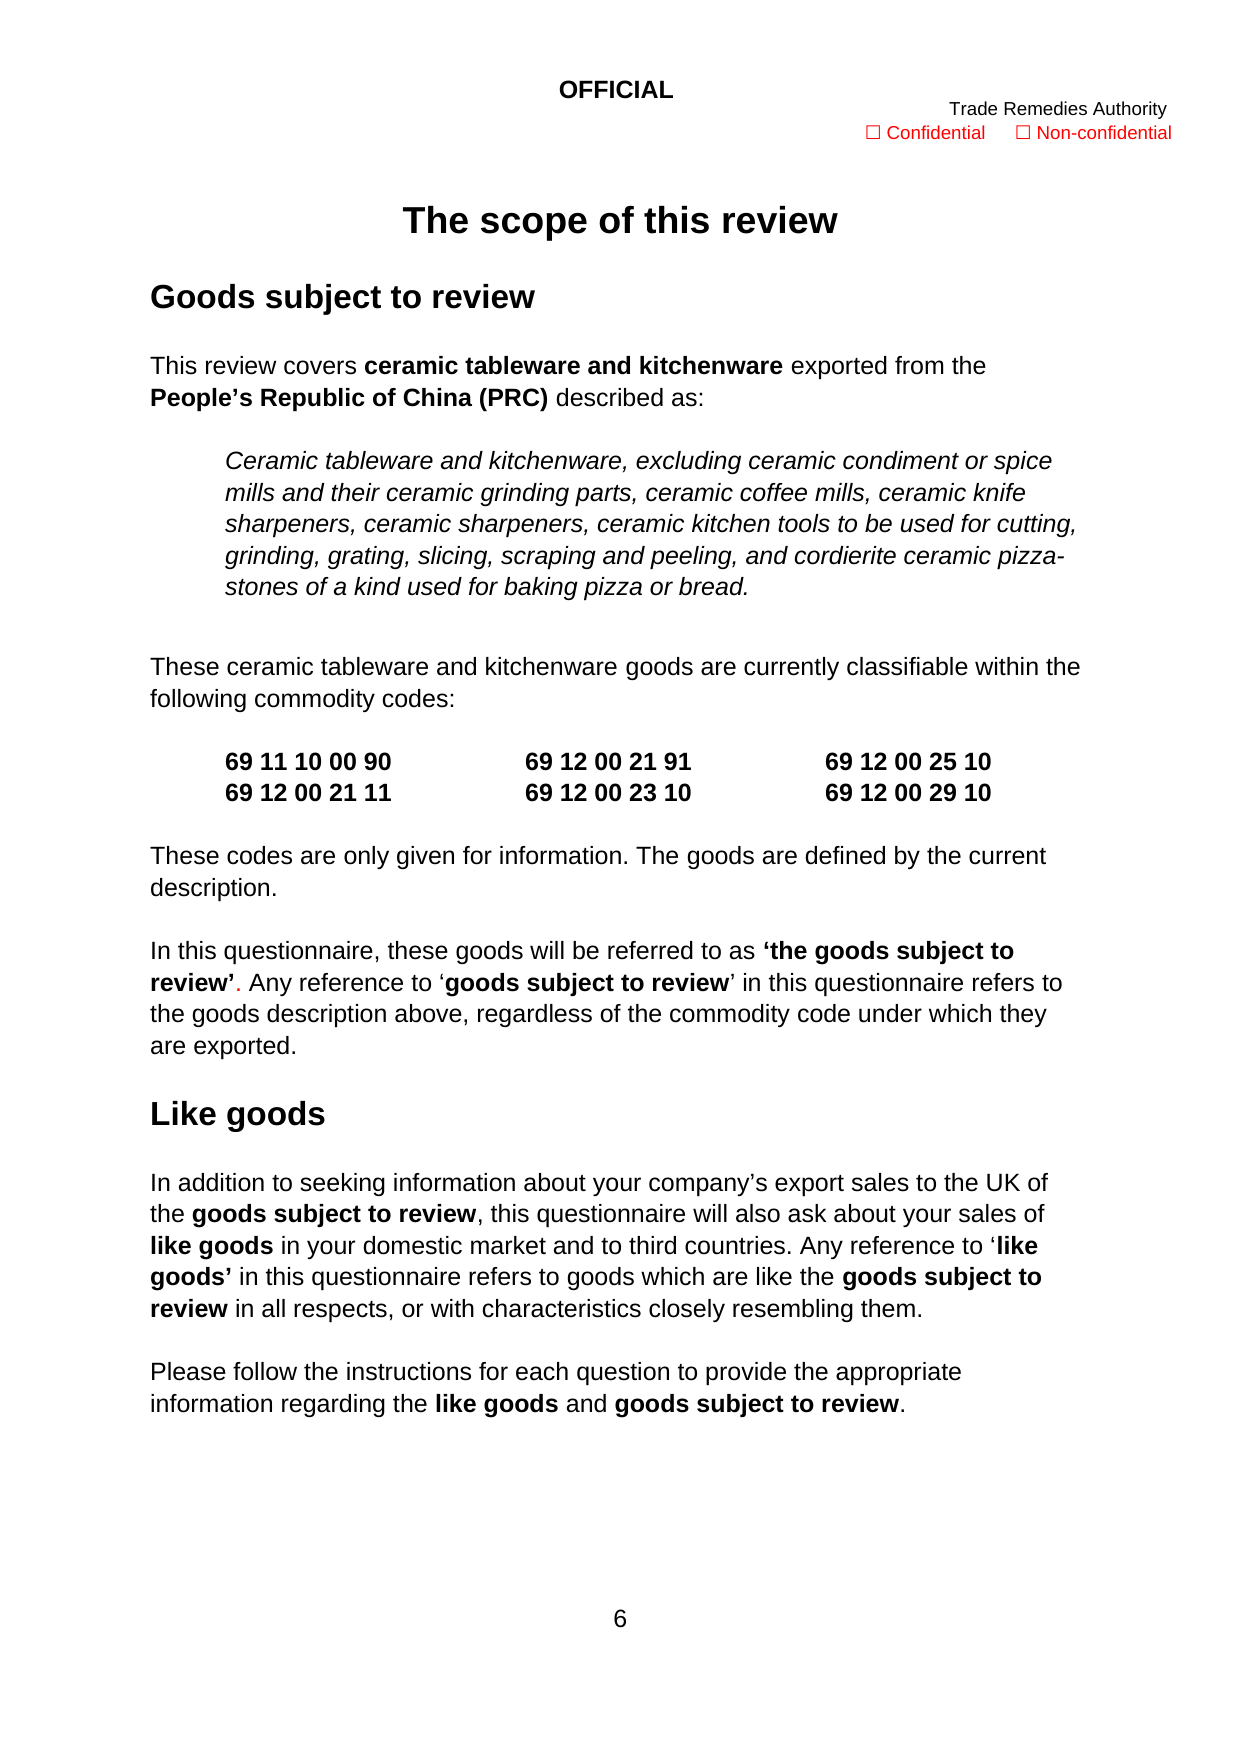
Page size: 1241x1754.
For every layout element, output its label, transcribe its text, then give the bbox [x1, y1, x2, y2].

list Ceramic tableware and kitchenware, excluding ceramic condiment or spice mills and their ceramic grinding parts, ceramic coffee mills, ceramic knife sharpeners, ceramic sharpeners, ceramic kitchen tools to be used for cutting, grinding, grating, slicing, scraping and peeling, and cordierite ceramic pizza-stones of a kind used for baking pizza or bread. [225, 446, 1090, 601]
subtitle Like goods [150, 1094, 1090, 1132]
subtitle Goods subject to review [150, 277, 1090, 316]
text These codes are only given for information. The goods are defined by the current description. [150, 841, 1090, 902]
subtitle The scope of this review [150, 198, 1090, 242]
text 69 11 10 00 90 69 12 00 21 91 69 12 00 25 10 [150, 747, 1090, 775]
text In this questionnaire, these goods will be referred to as ‘the goods subject to review’. Any reference to ‘goods subject to review’ in this questionnaire refers to the goods description above, regardless of the commodity code under which they are exported. [150, 936, 1090, 1059]
text Please follow the instructions for each question to provide the appropriate information regarding the like goods and goods subject to review. [150, 1357, 1090, 1417]
text 69 12 00 21 11 69 12 00 23 10 69 12 00 29 10 [150, 778, 1090, 807]
text This review covers ceramic tableware and kitchenware exported from the People’s Republic of China (PRC) described as: [150, 351, 1090, 412]
text These ceramic tableware and kitchenware goods are currently classifiable within the following commodity codes: [150, 652, 1090, 712]
text In addition to seeking information about your company’s export sales to the UK of the goods subject to review, this questionnaire will also ask about your sales of like goods in your domestic market and to third countries. Any reference to ‘like goods’ in this questionnaire refers to goods which are like the goods subject to review in all respects, or with characteristics closely resembling them. [150, 1168, 1090, 1323]
